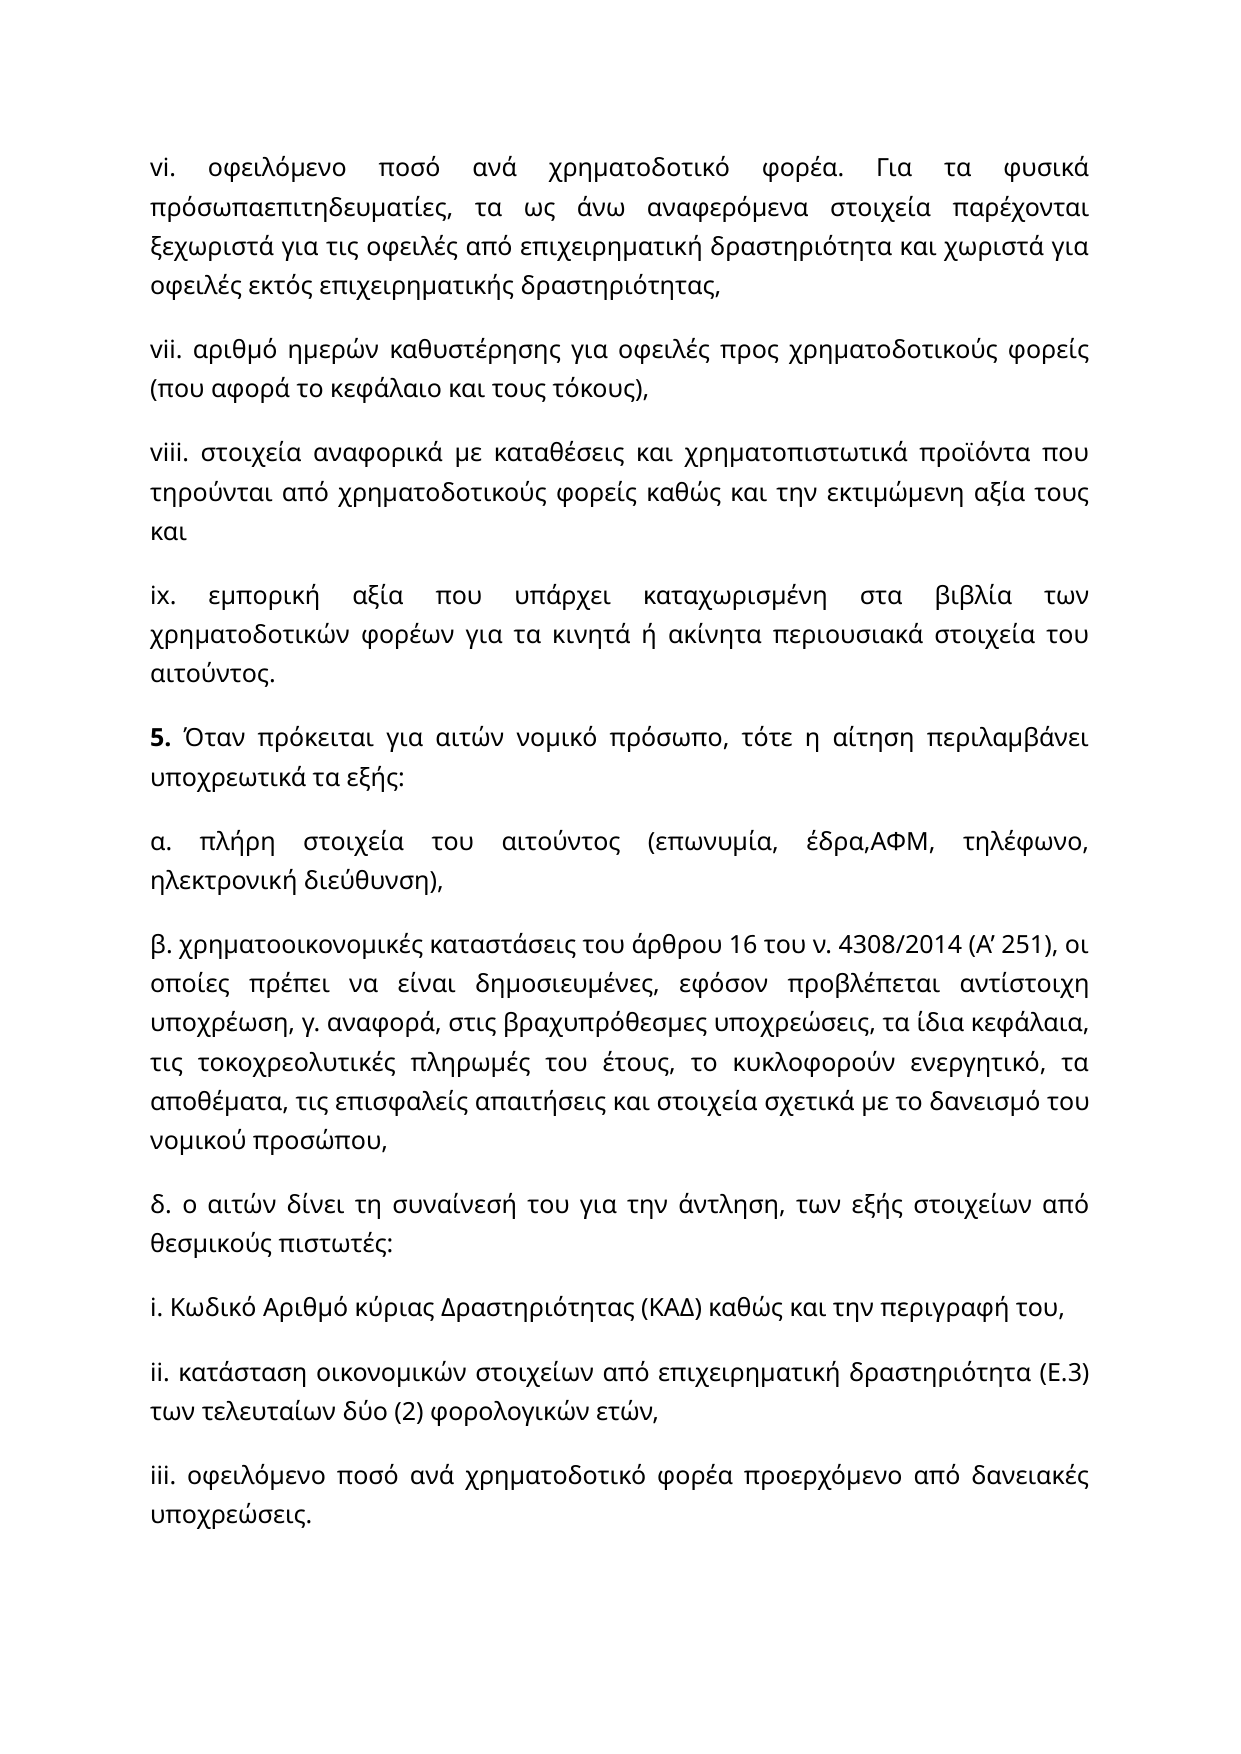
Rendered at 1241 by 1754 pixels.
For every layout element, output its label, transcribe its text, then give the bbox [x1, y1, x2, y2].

text α. πλήρη στοιχεία του αιτούντος (επωνυμία, έδρα,ΑΦΜ, τηλέφωνο, ηλεκτρονική διεύθυνση), [150, 823, 1090, 897]
text iii. οφειλόμενο ποσό ανά χρηματοδοτικό φορέα προερχόμενο από δανειακές υποχρεώσεις. [150, 1457, 1090, 1531]
text vii. αριθμό ημερών καθυστέρησης για οφειλές προς χρηματοδοτικούς φορείς (που αφορά το κεφάλαιο και τους τόκους), [150, 332, 1090, 405]
text 5. Όταν πρόκειται για αιτών νομικό πρόσωπο, τότε η αίτηση περιλαμβάνει υποχρεωτικά τα εξής: [150, 720, 1090, 793]
text β. χρηματοοικονομικές καταστάσεις του άρθρου 16 του ν. 4308/2014 (Α’ 251), οι οποίες πρέπει να είναι δημοσιευμένες, εφόσον προβλέπεται αντίστοιχη υποχρέωση, γ. αναφορά, στις βραχυπρόθεσμες υποχρεώσεις, τα ίδια κεφάλαια, τις τοκοχρεολυτικές πληρωμές του έτους, το κυκλοφορούν ενεργητικό, τα αποθέματα, τις επισφαλείς απαιτήσεις και στοιχεία σχετικά με το δανεισμό του νομικού προσώπου, [150, 927, 1090, 1157]
text viii. στοιχεία αναφορικά με καταθέσεις και χρηματοπιστωτικά προϊόντα που τηρούνται από χρηματοδοτικούς φορείς καθώς και την εκτιμώμενη αξία τους και [150, 435, 1090, 547]
text ix. εμπορική αξία που υπάρχει καταχωρισμένη στα βιβλία των χρηματοδοτικών φορέων για τα κινητά ή ακίνητα περιουσιακά στοιχεία του αιτούντος. [150, 577, 1090, 690]
text δ. ο αιτών δίνει τη συναίνεσή του για την άντληση, των εξής στοιχείων από θεσμικούς πιστωτές: [150, 1187, 1090, 1260]
text vi. οφειλόμενο ποσό ανά χρηματοδοτικό φορέα. Για τα φυσικά πρόσωπαεπιτηδευματίες, τα ως άνω αναφερόμενα στοιχεία παρέχονται ξεχωριστά για τις οφειλές από επιχειρηματική δραστηριότητα και χωριστά για οφειλές εκτός επιχειρηματικής δραστηριότητας, [150, 150, 1090, 302]
text i. Κωδικό Αριθμό κύριας Δραστηριότητας (ΚΑΔ) καθώς και την περιγραφή του, [150, 1290, 1090, 1324]
text ii. κατάσταση οικονομικών στοιχείων από επιχειρηματική δραστηριότητα (Ε.3) των τελευταίων δύο (2) φορολογικών ετών, [150, 1354, 1090, 1427]
